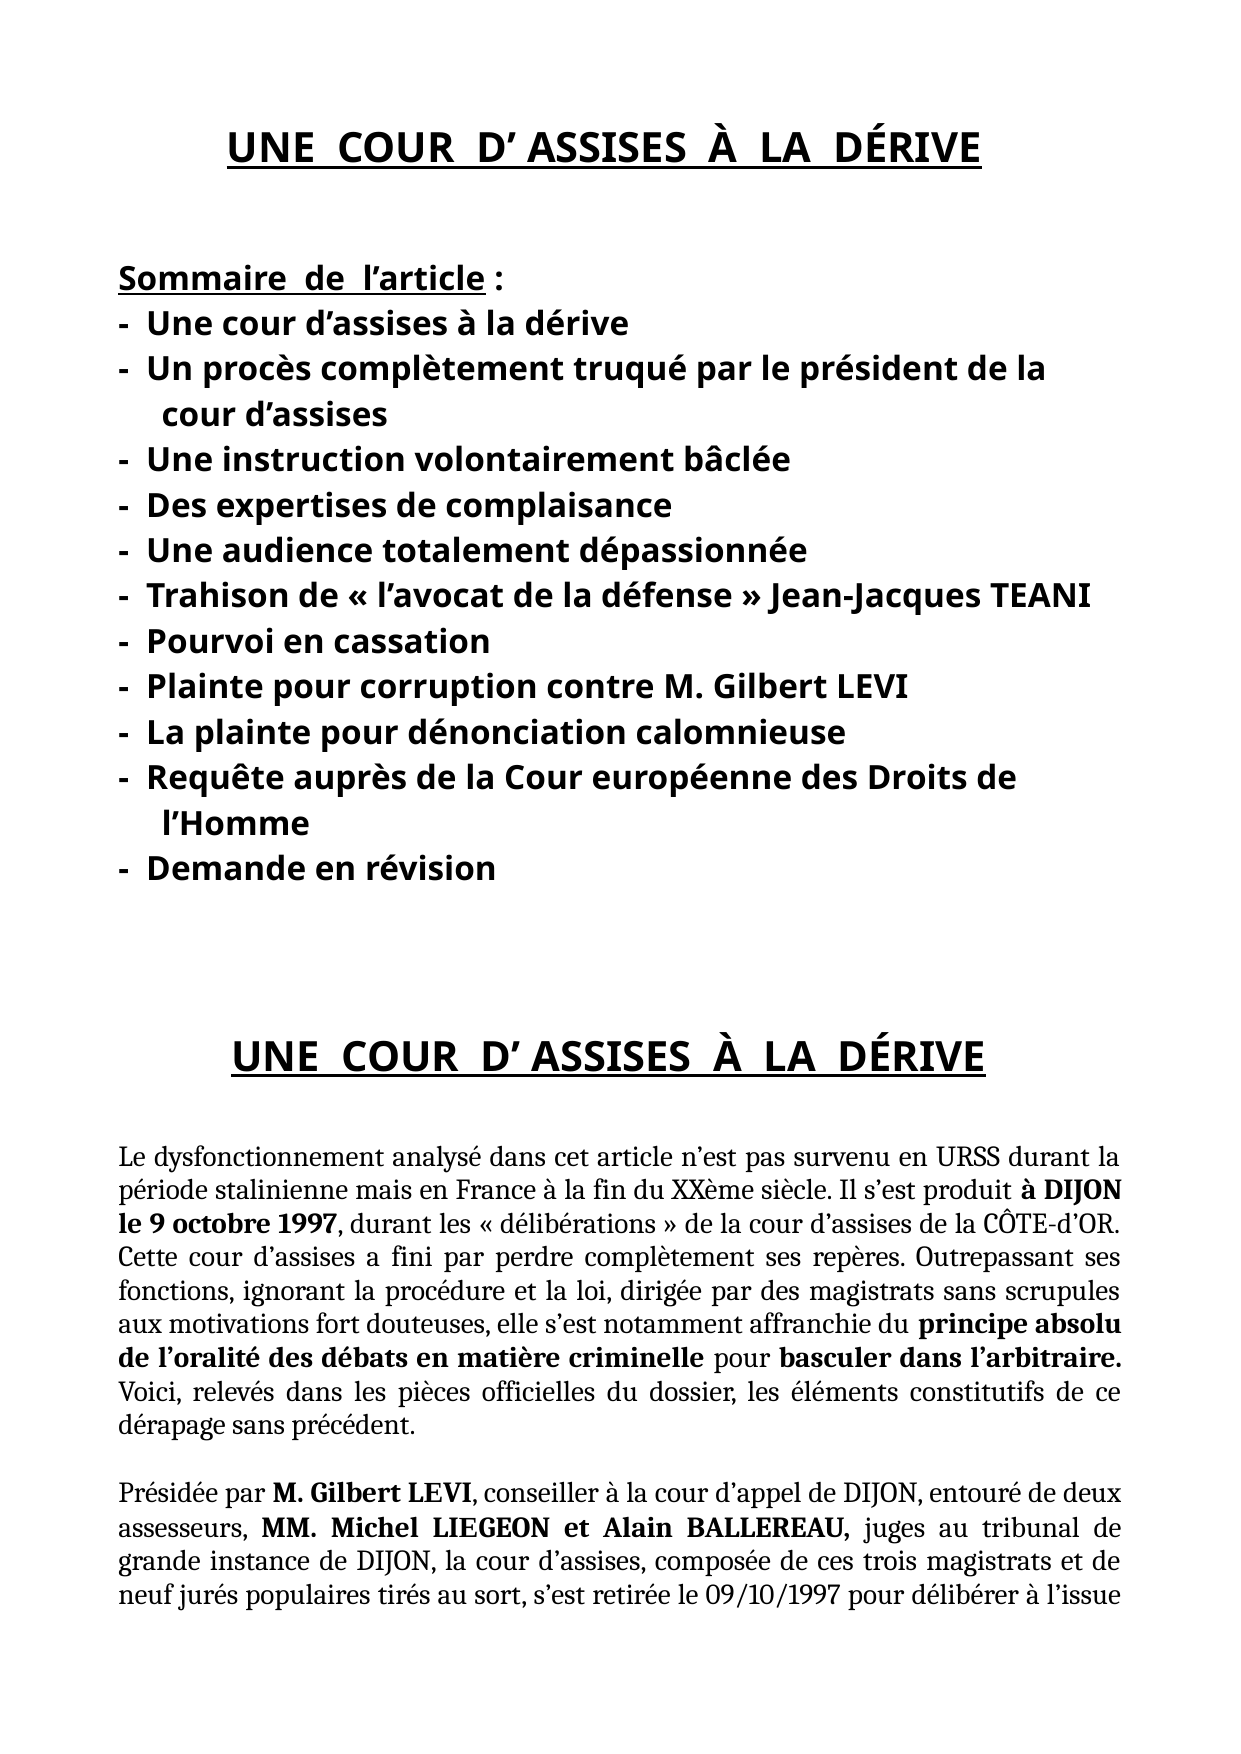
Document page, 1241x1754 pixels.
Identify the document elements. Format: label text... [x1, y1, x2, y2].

text Le dysfonctionnement analysé dans cet article n’est pas survenu en URSS durant la période stalinienne mais en France à la fin du XXème siècle. Il s’est produit à DIJON le 9 octobre 1997, durant les « délibérations » de la cour d’assises de la CÔTE-d’OR. Cette cour d’assises a fini par perdre complètement ses repères. Outrepassant ses fonctions, ignorant la procédure et la loi, dirigée par des magistrats sans scrupules aux motivations fort douteuses, elle s’est notamment affranchie du principe absolu de l’oralité des débats en matière criminelle pour basculer dans l’arbitraire. Voici, relevés dans les pièces officielles du dossier, les éléments constitutifs de ce dérapage sans précédent. [118, 1140, 1122, 1442]
text Présidée par M. Gilbert LEVI, conseiller à la cour d’appel de DIJON, entouré de deux assesseurs, MM. Michel LIEGEON et Alain BALLEREAU, juges au tribunal de grande instance de DIJON, la cour d’assises, composée de ces trois magistrats et de neuf jurés populaires tirés au sort, s’est retirée le 09/10/1997 pour délibérer à l’issue [118, 1475, 1122, 1612]
text - Une cour d’assises à la dérive [118, 300, 1122, 345]
text - La plainte pour dénonciation calomnieuse [118, 708, 1122, 754]
text cour d’assises [118, 391, 1122, 436]
text - Requête auprès de la Cour européenne des Droits de [118, 754, 1122, 799]
text - Un procès complètement truqué par le président de la [118, 345, 1122, 391]
text UNE COUR D’ ASSISES À LA DÉRIVE [118, 1026, 1122, 1083]
text - Des expertises de complaisance [118, 481, 1122, 527]
text - Demande en révision [118, 845, 1122, 890]
text l’Homme [118, 799, 1122, 845]
text - Une audience totalement dépassionnée [118, 527, 1122, 572]
text - Pourvoi en cassation [118, 618, 1122, 663]
text Sommaire de l’article : [118, 254, 1122, 300]
text UNE COUR D’ ASSISES À LA DÉRIVE [118, 118, 1122, 175]
text - Une instruction volontairement bâclée [118, 436, 1122, 481]
text - Trahison de « l’avocat de la défense » Jean-Jacques TEANI [118, 572, 1122, 618]
text - Plainte pour corruption contre M. Gilbert LEVI [118, 663, 1122, 708]
